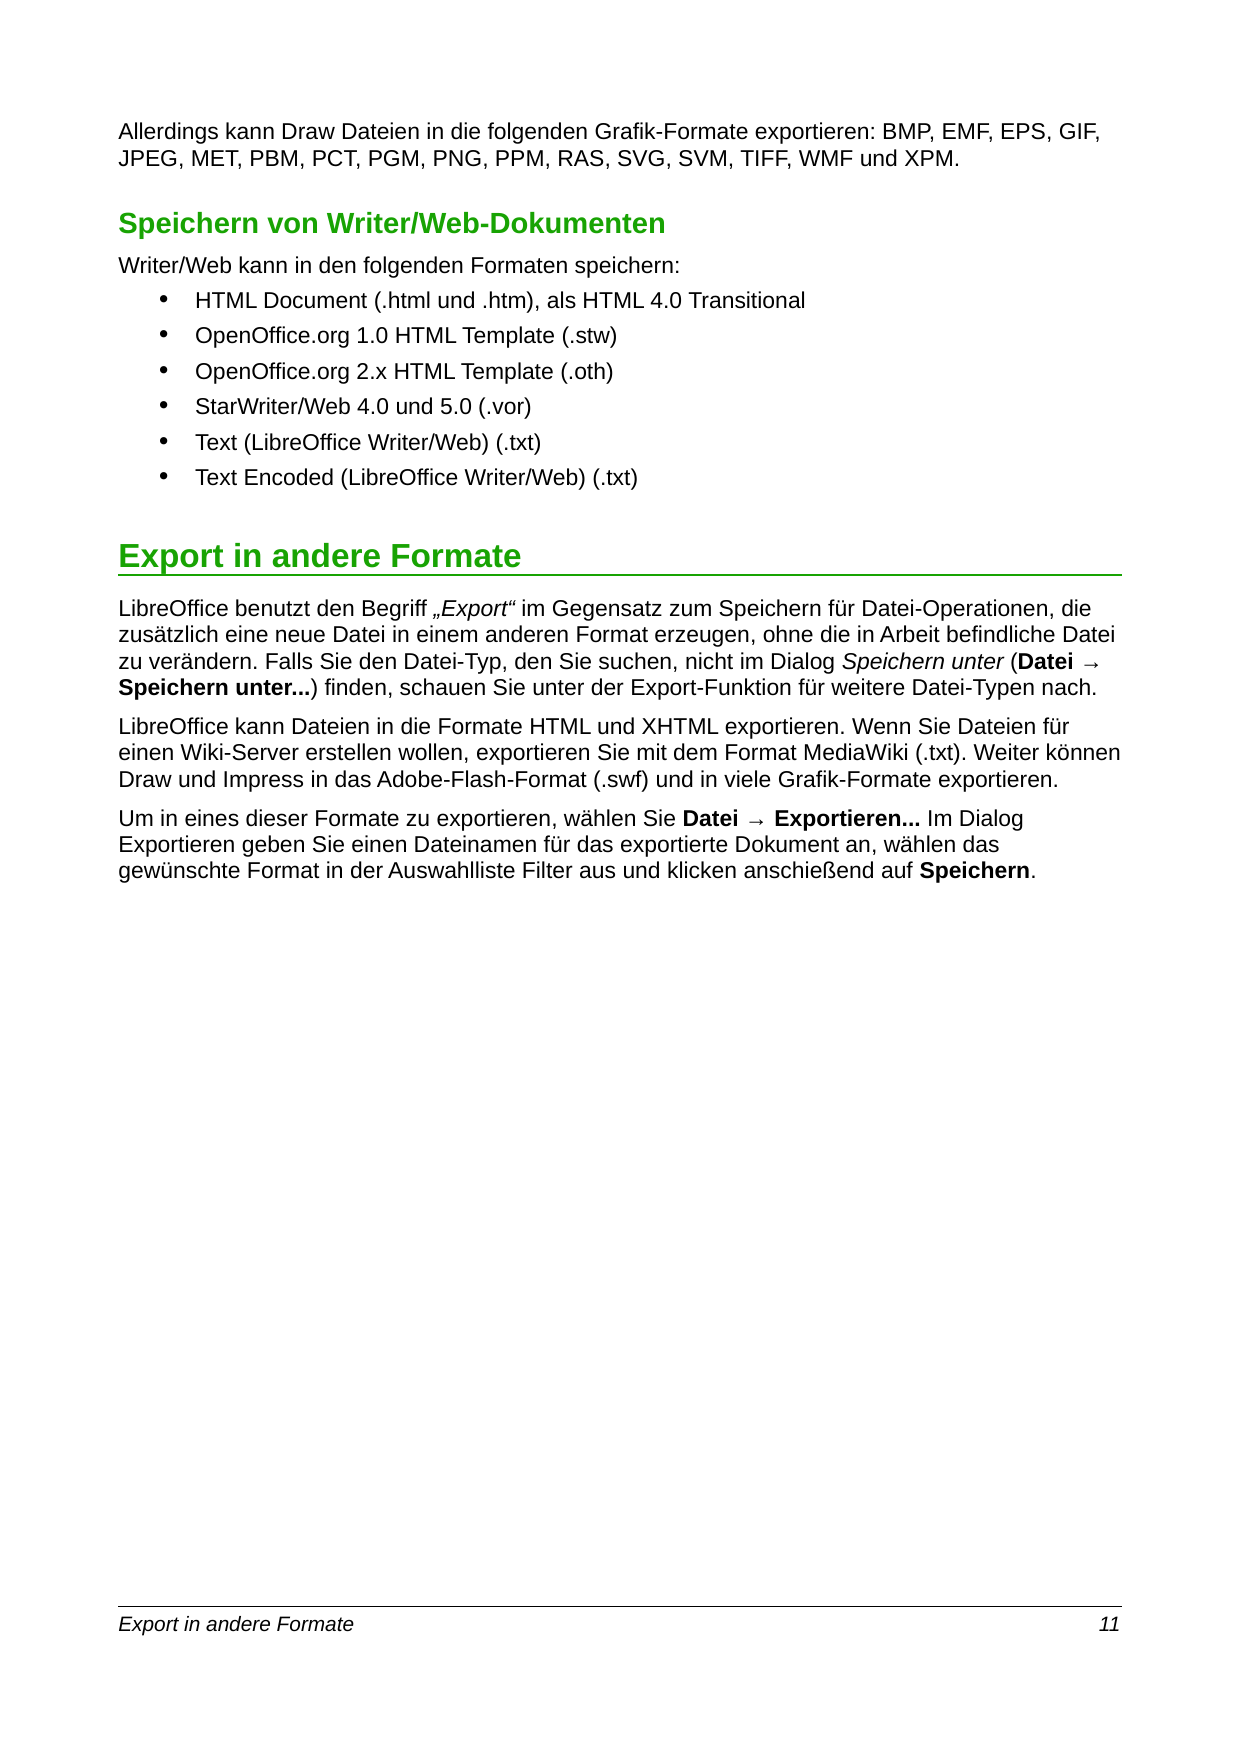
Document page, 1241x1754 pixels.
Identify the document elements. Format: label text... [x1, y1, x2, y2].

text LibreOffice benutzt den Begriff „Export“ im Gegensatz zum Speichern für Datei-Operationen, die zusätzlich eine neue Datei in einem anderen Format erzeugen, ohne die in Arbeit befindliche Datei zu verändern. Falls Sie den Datei-Typ, den Sie suchen, nicht im Dialog Speichern unter (Datei → Speichern unter...) finden, schauen Sie unter der Export-Funktion für weitere Datei-Typen nach. [118, 595, 1122, 700]
list OpenOffice.org 1.0 HTML Template (.stw) [156, 321, 1122, 350]
text Um in eines dieser Formate zu exportieren, wählen Sie Datei → Exportieren... Im Dialog Exportieren geben Sie einen Dateinamen für das exportierte Dokument an, wählen das gewünschte Format in der Auswahlliste Filter aus und klicken anschießend auf Speichern. [118, 804, 1122, 883]
list Text (LibreOffice Writer/Web) (.txt) [156, 427, 1122, 456]
subtitle Speichern von Writer/Web-Dokumenten [118, 206, 1122, 240]
list HTML Document (.html und .htm), als HTML 4.0 Transitional [156, 285, 1122, 314]
list Text Encoded (LibreOffice Writer/Web) (.txt) [156, 462, 1122, 491]
list Writer/Web kann in den folgenden Formaten speichern: [118, 252, 1122, 279]
subtitle Export in andere Formate [118, 536, 1122, 574]
text LibreOffice kann Dateien in die Formate HTML und XHTML exportieren. Wenn Sie Dateien für einen Wiki-Server erstellen wollen, exportieren Sie mit dem Format MediaWiki (.txt). Weiter können Draw und Impress in das Adobe-Flash-Format (.swf) und in viele Grafik-Formate exportieren. [118, 713, 1122, 792]
list StarWriter/Web 4.0 und 5.0 (.vor) [156, 391, 1122, 421]
list OpenOffice.org 2.x HTML Template (.oth) [156, 356, 1122, 385]
text Allerdings kann Draw Dateien in die folgenden Grafik-Formate exportieren: BMP, EMF, EPS, GIF, JPEG, MET, PBM, PCT, PGM, PNG, PPM, RAS, SVG, SVM, TIFF, WMF und XPM. [118, 118, 1122, 171]
